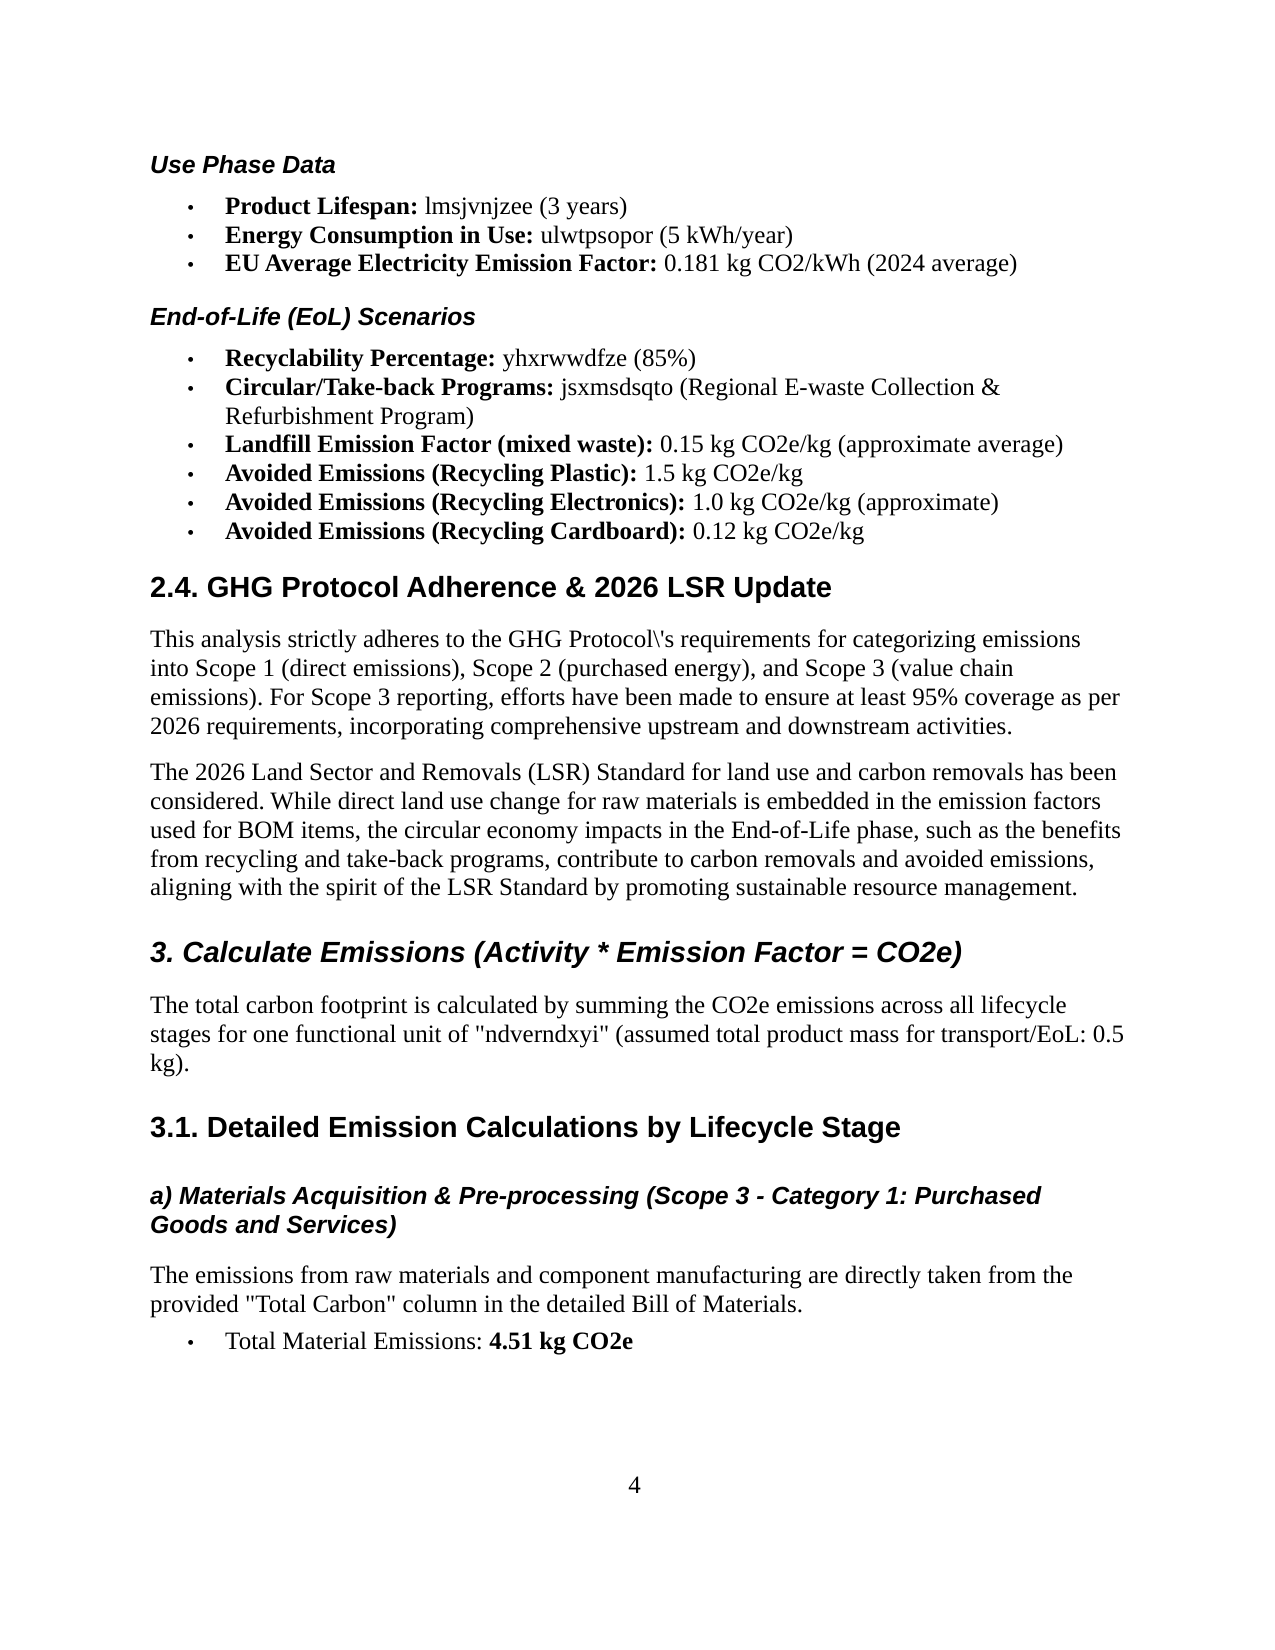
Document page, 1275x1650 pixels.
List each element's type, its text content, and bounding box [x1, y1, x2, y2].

list Avoided Emissions (Recycling Electronics): 1.0 kg CO2e/kg (approximate) [187, 487, 1125, 516]
subtitle 3.1. Detailed Emission Calculations by Lifecycle Stage [150, 1110, 1125, 1144]
list Circular/Take-back Programs: jsxmsdsqto (Regional E-waste Collection & Refurbishment Program) [187, 372, 1125, 429]
subtitle 2.4. GHG Protocol Adherence & 2026 LSR Update [150, 569, 1125, 603]
text The emissions from raw materials and component manufacturing are directly taken from the provided "Total Carbon" column in the detailed Bill of Materials. [150, 1260, 1125, 1317]
list Product Lifespan: lmsjvnjzee (3 years) [187, 191, 1125, 220]
list Landfill Emission Factor (mixed waste): 0.15 kg CO2e/kg (approximate average) [187, 429, 1125, 458]
list Avoided Emissions (Recycling Plastic): 1.5 kg CO2e/kg [187, 458, 1125, 487]
list EU Average Electricity Emission Factor: 0.181 kg CO2/kWh (2024 average) [187, 248, 1125, 277]
text The 2026 Land Sector and Removals (LSR) Standard for land use and carbon removals has been considered. While direct land use change for raw materials is embedded in the emission factors used for BOM items, the circular economy impacts in the End-of-Life phase, such as the benefits from recycling and take-back programs, contribute to carbon removals and avoided emissions, aligning with the spirit of the LSR Standard by promoting sustainable resource management. [150, 757, 1125, 901]
subtitle End-of-Life (EoL) Scenarios [150, 302, 1125, 331]
list Total Material Emissions: 4.51 kg CO2e [187, 1326, 1125, 1355]
subtitle 3. Calculate Emissions (Activity * Emission Factor = CO2e) [150, 935, 1125, 969]
text The total carbon footprint is calculated by summing the CO2e emissions across all lifecycle stages for one functional unit of "ndverndxyi" (assumed total product mass for transport/EoL: 0.5 kg). [150, 990, 1125, 1076]
text This analysis strictly adheres to the GHG Protocol\'s requirements for categorizing emissions into Scope 1 (direct emissions), Scope 2 (purchased energy), and Scope 3 (value chain emissions). For Scope 3 reporting, efforts have been made to ensure at least 95% coverage as per 2026 requirements, incorporating comprehensive upstream and downstream activities. [150, 624, 1125, 739]
subtitle Use Phase Data [150, 150, 1125, 178]
list Energy Consumption in Use: ulwtpsopor (5 kWh/year) [187, 220, 1125, 248]
list Avoided Emissions (Recycling Cardboard): 0.12 kg CO2e/kg [187, 516, 1125, 544]
subtitle a) Materials Acquisition & Pre-processing (Scope 3 - Category 1: Purchased Goods and Services) [150, 1181, 1125, 1238]
list Recyclability Percentage: yhxrwwdfze (85%) [187, 343, 1125, 372]
